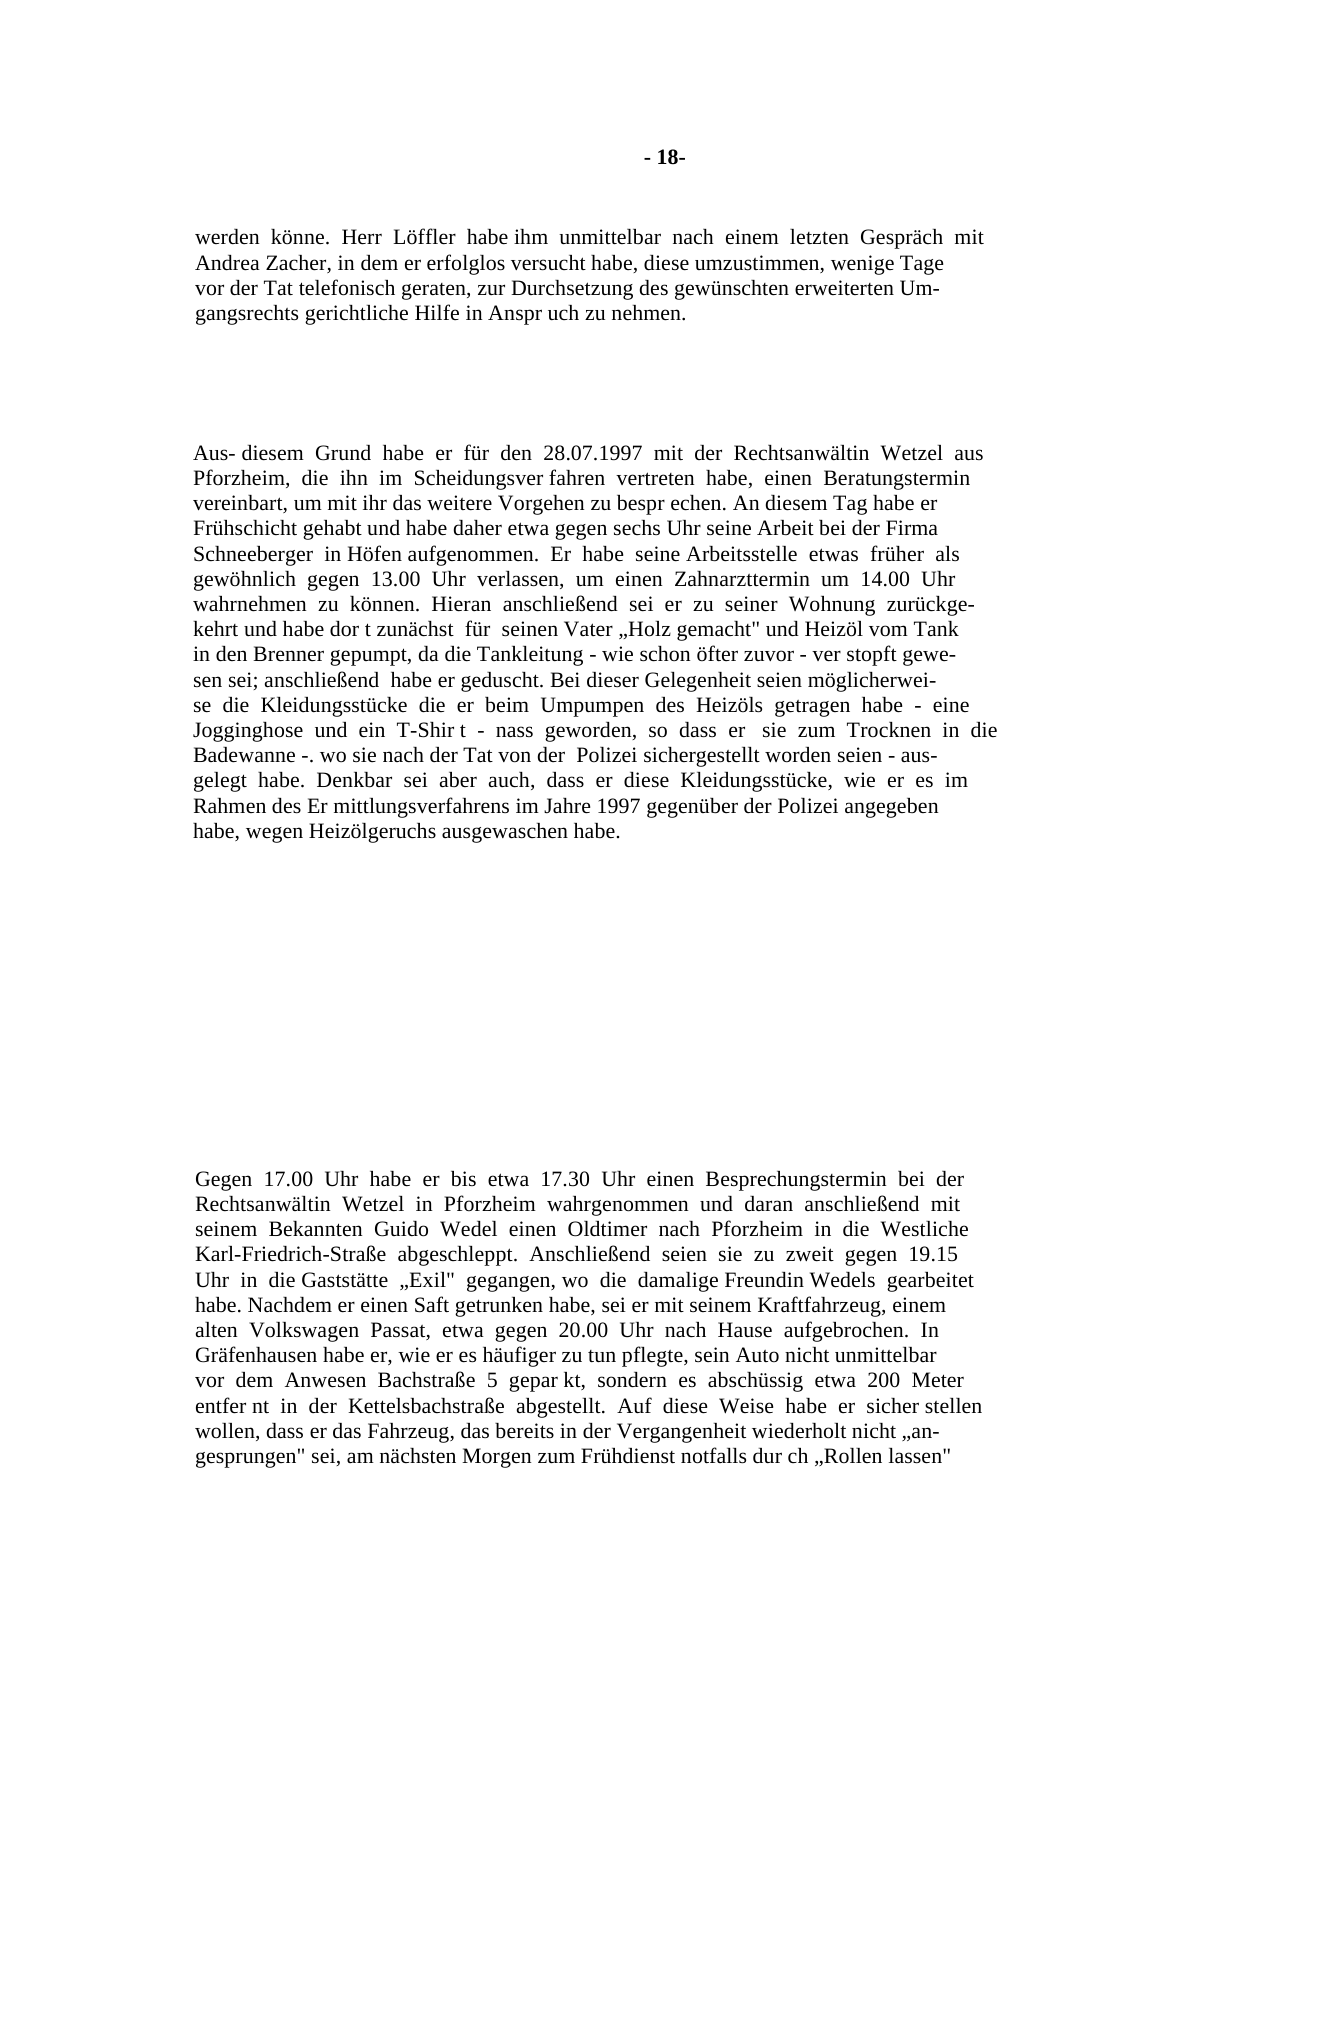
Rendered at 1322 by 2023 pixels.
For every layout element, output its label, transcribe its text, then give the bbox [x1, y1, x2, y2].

text habe. Nachdem er einen Saft getrunken habe, sei er mit seinem Kraftfahrzeug, einem [195, 1292, 1296, 1317]
text vor dem Anwesen Bachstraße 5 gepar kt, sondern es abschüssig etwa 200 Meter [195, 1367, 1296, 1393]
text Rahmen des Er mittlungsverfahrens im Jahre 1997 gegenüber der Polizei angegeben [193, 793, 1296, 818]
text Jogginghose und ein T-Shir t - nass geworden, so dass er sie zum Trocknen in die [193, 717, 1296, 742]
text Andrea Zacher, in dem er erfolglos versucht habe, diese umzustimmen, wenige Tage [195, 249, 1296, 275]
text Badewanne -. wo sie nach der Tat von der Polizei sichergestellt worden seien - aus- [193, 742, 1296, 767]
text vereinbart, um mit ihr das weitere Vorgehen zu bespr echen. An diesem Tag habe er [193, 490, 1296, 515]
text Aus- diesem Grund habe er für den 28.07.1997 mit der Rechtsanwältin Wetzel aus [193, 440, 1296, 465]
text Frühschicht gehabt und habe daher etwa gegen sechs Uhr seine Arbeit bei der Firma [193, 515, 1296, 541]
text Gegen 17.00 Uhr habe er bis etwa 17.30 Uhr einen Besprechungstermin bei der [195, 1166, 1296, 1191]
text sen sei; anschließend habe er geduscht. Bei dieser Gelegenheit seien möglicherwei- [193, 667, 1296, 692]
text Pforzheim, die ihn im Scheidungsver fahren vertreten habe, einen Beratungstermin [193, 465, 1296, 490]
text wollen, dass er das Fahrzeug, das bereits in der Vergangenheit wiederholt nicht „an- [195, 1418, 1296, 1443]
text gangsrechts gerichtliche Hilfe in Anspr uch zu nehmen. [195, 300, 1296, 325]
text in den Brenner gepumpt, da die Tankleitung - wie schon öfter zuvor - ver stopft gewe- [193, 641, 1296, 667]
text - 18- [643, 144, 779, 169]
text Rechtsanwältin Wetzel in Pforzheim wahrgenommen und daran anschließend mit [195, 1191, 1296, 1216]
text wahrnehmen zu können. Hieran anschließend sei er zu seiner Wohnung zurückge- [193, 591, 1296, 616]
text gesprungen" sei, am nächsten Morgen zum Frühdienst notfalls dur ch „Rollen lassen" [195, 1443, 1296, 1468]
text habe, wegen Heizölgeruchs ausgewaschen habe. [193, 818, 1296, 843]
text entfer nt in der Kettelsbachstraße abgestellt. Auf diese Weise habe er sicher stellen [195, 1393, 1296, 1418]
text Karl-Friedrich-Straße abgeschleppt. Anschließend seien sie zu zweit gegen 19.15 [195, 1241, 1296, 1267]
text seinem Bekannten Guido Wedel einen Oldtimer nach Pforzheim in die Westliche [195, 1216, 1296, 1241]
text Schneeberger in Höfen aufgenommen. Er habe seine Arbeitsstelle etwas früher als [193, 541, 1296, 566]
text Gräfenhausen habe er, wie er es häufiger zu tun pflegte, sein Auto nicht unmittelbar [195, 1342, 1296, 1367]
text gelegt habe. Denkbar sei aber auch, dass er diese Kleidungsstücke, wie er es im [193, 767, 1296, 793]
text se die Kleidungsstücke die er beim Umpumpen des Heizöls getragen habe - eine [193, 692, 1296, 717]
text gewöhnlich gegen 13.00 Uhr verlassen, um einen Zahnarzttermin um 14.00 Uhr [193, 566, 1296, 591]
text Uhr in die Gaststätte „Exil" gegangen, wo die damalige Freundin Wedels gearbeitet [195, 1267, 1296, 1292]
text vor der Tat telefonisch geraten, zur Durchsetzung des gewünschten erweiterten Um- [195, 275, 1296, 300]
text alten Volkswagen Passat, etwa gegen 20.00 Uhr nach Hause aufgebrochen. In [195, 1317, 1296, 1342]
text kehrt und habe dor t zunächst für seinen Vater „Holz gemacht" und Heizöl vom Tank [193, 616, 1296, 641]
text werden könne. Herr Löffler habe ihm unmittelbar nach einem letzten Gespräch mit [195, 224, 1296, 249]
